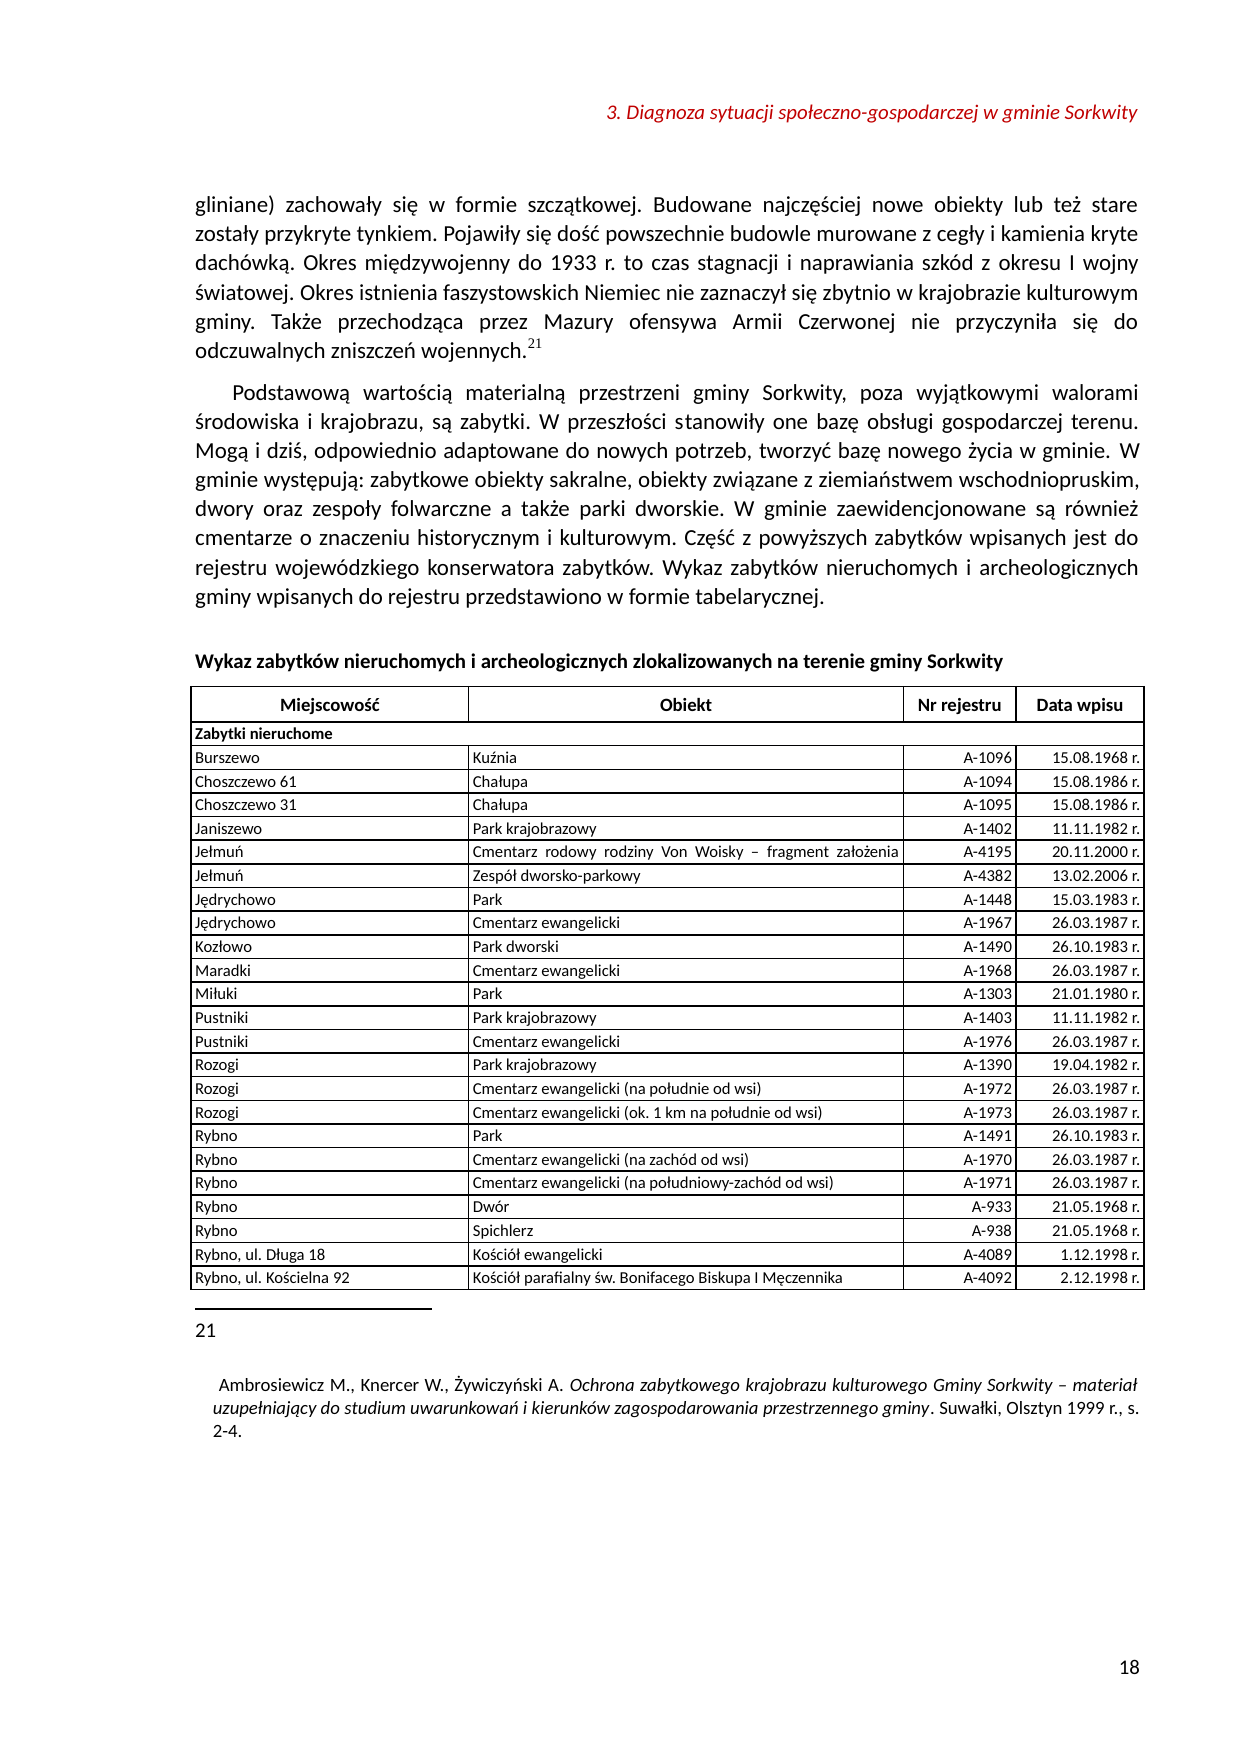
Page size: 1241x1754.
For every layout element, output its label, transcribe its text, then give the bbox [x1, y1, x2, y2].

table_cell 11.11.1982 r. [1017, 817, 1143, 839]
table_cell Rybno, ul. Długa 18 [192, 1243, 468, 1265]
table_cell Rybno [192, 1172, 468, 1194]
table_cell Rozogi [192, 1054, 468, 1076]
table_cell Choszczewo 61 [192, 770, 468, 792]
table_cell A-1491 [904, 1125, 1015, 1147]
table_cell 11.11.1982 r. [1017, 1007, 1143, 1028]
table_cell Choszczewo 31 [192, 794, 468, 816]
table_cell A-1390 [904, 1054, 1015, 1076]
table_cell A-4089 [904, 1243, 1015, 1265]
table_cell A-4195 [904, 841, 1015, 863]
table_cell Kuźnia [469, 746, 903, 768]
table_cell 26.03.1987 r. [1017, 1101, 1143, 1123]
table_cell A-1967 [904, 912, 1015, 934]
text Ambrosiewicz M., Knercer W., Żywiczyński A. Ochrona zabytkowego krajobrazu kulturowego Gminy Sorkwity – materiał uzupełniający do studium uwarunkowań i kierunków zagospodarowania przestrzennego gminy. Suwałki, Olsztyn 1999 r., s. 2-4. [195, 1315, 1140, 1442]
table_cell Jędrychowo [192, 888, 468, 910]
table_cell 26.03.1987 r. [1017, 959, 1143, 981]
table_cell A-1968 [904, 959, 1015, 981]
table_cell Zespół dworsko-parkowy [469, 865, 903, 887]
table_cell 26.03.1987 r. [1017, 912, 1143, 934]
table_cell A-1970 [904, 1148, 1015, 1170]
table_cell Pustniki [192, 1007, 468, 1028]
table_cell Miłuki [192, 983, 468, 1005]
table_cell Spichlerz [469, 1219, 903, 1241]
table_cell 13.02.2006 r. [1017, 865, 1143, 887]
table_cell Kozłowo [192, 936, 468, 958]
table_cell 26.03.1987 r. [1017, 1172, 1143, 1194]
table_cell A-4382 [904, 865, 1015, 887]
table_cell Pustniki [192, 1030, 468, 1052]
table_cell 2.12.1998 r. [1017, 1267, 1143, 1289]
table_cell A-1402 [904, 817, 1015, 839]
table_cell Park krajobrazowy [469, 1007, 903, 1028]
table_cell A-1976 [904, 1030, 1015, 1052]
table_cell A-4092 [904, 1267, 1015, 1289]
table_cell Park [469, 888, 903, 910]
table_cell Kościół parafialny św. Bonifacego Biskupa I Męczennika [469, 1267, 903, 1289]
table_cell 20.11.2000 r. [1017, 841, 1143, 863]
table_cell Chałupa [469, 794, 903, 816]
table_header Data wpisu [1017, 687, 1143, 721]
table_cell Rybno [192, 1148, 468, 1170]
table_cell A-1095 [904, 794, 1015, 816]
table_cell Jełmuń [192, 865, 468, 887]
table_cell Cmentarz ewangelicki (na południowy-zachód od wsi) [469, 1172, 903, 1194]
table_cell Janiszewo [192, 817, 468, 839]
table_cell Jędrychowo [192, 912, 468, 934]
table_cell Kościół ewangelicki [469, 1243, 903, 1265]
table_cell A-1448 [904, 888, 1015, 910]
table_cell Cmentarz ewangelicki [469, 959, 903, 981]
table_header Miejscowość [192, 687, 468, 721]
table_cell A-1972 [904, 1077, 1015, 1099]
table_cell 21.05.1968 r. [1017, 1196, 1143, 1218]
table_cell Dwór [469, 1196, 903, 1218]
table_cell Chałupa [469, 770, 903, 792]
table_cell Park [469, 1125, 903, 1147]
table_cell 19.04.1982 r. [1017, 1054, 1143, 1076]
table_cell 21.05.1968 r. [1017, 1219, 1143, 1241]
table_cell Cmentarz ewangelicki (ok. 1 km na południe od wsi) [469, 1101, 903, 1123]
text Podstawową wartością materialną przestrzeni gminy Sorkwity, poza wyjątkowymi walorami środowiska i krajobrazu, są zabytki. W przeszłości stanowiły one bazę obsługi gospodarczej terenu. Mogą i dziś, odpowiednio adaptowane do nowych potrzeb, tworzyć bazę nowego życia w gminie. W gminie występują: zabytkowe obiekty sakralne, obiekty związane z ziemiaństwem wschodniopruskim, dwory oraz zespoły folwarczne a także parki dworskie. W gminie zaewidencjonowane są również cmentarze o znaczeniu historycznym i kulturowym. Część z powyższych zabytków wpisanych jest do rejestru wojewódzkiego konserwatora zabytków. Wykaz zabytków nieruchomych i archeologicznych gminy wpisanych do rejestru przedstawiono w formie tabelarycznej. [195, 377, 1140, 610]
table_cell 26.03.1987 r. [1017, 1077, 1143, 1099]
table_cell Rybno [192, 1219, 468, 1241]
table_cell Jełmuń [192, 841, 468, 863]
table_cell Cmentarz ewangelicki [469, 912, 903, 934]
text Wykaz zabytków nieruchomych i archeologicznych zlokalizowanych na terenie gminy Sorkwity [195, 648, 1140, 673]
table_cell A-938 [904, 1219, 1015, 1241]
table_cell A-933 [904, 1196, 1015, 1218]
table_cell A-1303 [904, 983, 1015, 1005]
table_cell Park krajobrazowy [469, 1054, 903, 1076]
table_cell Rybno [192, 1125, 468, 1147]
table_cell A-1094 [904, 770, 1015, 792]
text gliniane) zachowały się w formie szczątkowej. Budowane najczęściej nowe obiekty lub też stare zostały przykryte tynkiem. Pojawiły się dość powszechnie budowle murowane z cegły i kamienia kryte dachówką. Okres międzywojenny do 1933 r. to czas stagnacji i naprawiania szkód z okresu I wojny światowej. Okres istnienia faszystowskich Niemiec nie zaznaczył się zbytnio w krajobrazie kulturowym gminy. Także przechodząca przez Mazury ofensywa Armii Czerwonej nie przyczyniła się do odczuwalnych zniszczeń wojennych. [195, 189, 1140, 364]
table_cell Maradki [192, 959, 468, 981]
table_cell Cmentarz ewangelicki (na zachód od wsi) [469, 1148, 903, 1170]
table_cell 26.03.1987 r. [1017, 1148, 1143, 1170]
table_cell 15.08.1986 r. [1017, 770, 1143, 792]
table_cell A-1971 [904, 1172, 1015, 1194]
table_cell Park dworski [469, 936, 903, 958]
table_cell Cmentarz ewangelicki [469, 1030, 903, 1052]
table_cell A-1403 [904, 1007, 1015, 1028]
table_cell Burszewo [192, 746, 468, 768]
table_cell Park [469, 983, 903, 1005]
table_cell A-1096 [904, 746, 1015, 768]
table_header Obiekt [469, 687, 903, 721]
table_cell Cmentarz rodowy rodziny Von Woisky – fragment założenia dworsko-parkowego [469, 841, 903, 863]
table_cell Cmentarz ewangelicki (na południe od wsi) [469, 1077, 903, 1099]
table_cell 1.12.1998 r. [1017, 1243, 1143, 1265]
table_cell 26.10.1983 r. [1017, 936, 1143, 958]
table_cell 26.03.1987 r. [1017, 1030, 1143, 1052]
table_header Nr rejestru [904, 687, 1015, 721]
table_cell Rybno, ul. Kościelna 92 [192, 1267, 468, 1289]
table_cell Rybno [192, 1196, 468, 1218]
table_cell A-1490 [904, 936, 1015, 958]
table_cell Rozogi [192, 1101, 468, 1123]
table_cell A-1973 [904, 1101, 1015, 1123]
table_cell Zabytki nieruchome [192, 723, 1143, 745]
table_cell 15.08.1968 r. [1017, 746, 1143, 768]
table_cell Park krajobrazowy [469, 817, 903, 839]
table_cell Rozogi [192, 1077, 468, 1099]
table_cell 26.10.1983 r. [1017, 1125, 1143, 1147]
table_cell 21.01.1980 r. [1017, 983, 1143, 1005]
table_cell 15.03.1983 r. [1017, 888, 1143, 910]
table_cell 15.08.1986 r. [1017, 794, 1143, 816]
